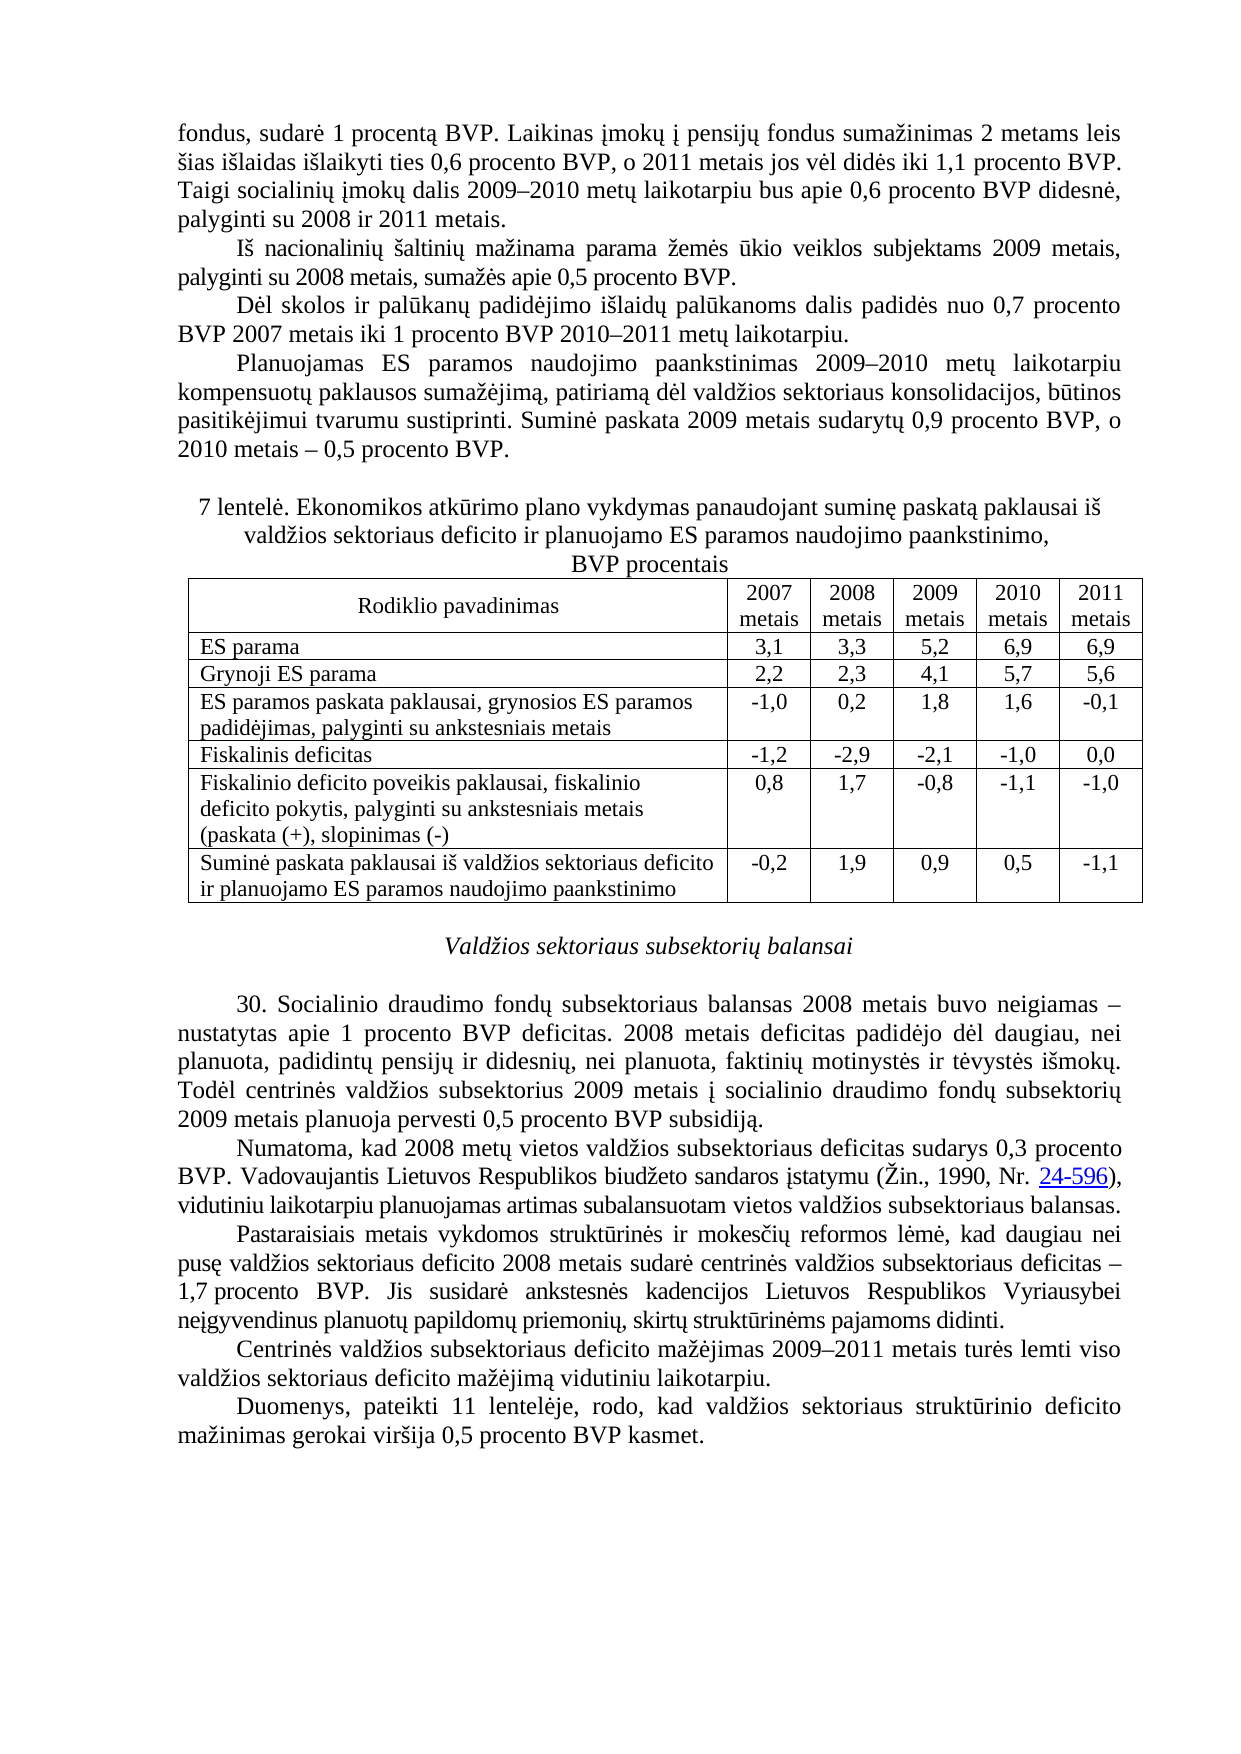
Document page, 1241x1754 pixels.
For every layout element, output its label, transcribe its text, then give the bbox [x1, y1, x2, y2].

table_cell ES parama [189, 633, 727, 659]
text Iš nacionalinių šaltinių mažinama parama žemės ūkio veiklos subjektams 2009 metais, palyginti su 2008 metais, sumažės apie 0,5 procento BVP. [177, 233, 1122, 291]
table_cell 1,9 [811, 849, 893, 902]
table_cell 5,7 [977, 660, 1059, 687]
table_cell 3,3 [811, 633, 893, 659]
table_cell -1,0 [1060, 769, 1142, 848]
table_cell -1,0 [977, 741, 1059, 768]
table_cell 0,5 [977, 849, 1059, 902]
table_cell 1,8 [894, 688, 976, 740]
table_cell -0,8 [894, 769, 976, 848]
text Pastaraisiais metais vykdomos struktūrinės ir mokesčių reformos lėmė, kad daugiau nei pusę valdžios sektoriaus deficito 2008 metais sudarė centrinės valdžios subsektoriaus deficitas – 1,7 procento BVP. Jis susidarė ankstesnės kadencijos Lietuvos Respublikos Vyriausybei neįgyvendinus planuotų papildomų priemonių, skirtų struktūrinėms pajamoms didinti. [177, 1219, 1122, 1334]
table_cell 2,3 [811, 660, 893, 687]
table_cell -0,1 [1060, 688, 1142, 740]
table_cell 0,0 [1060, 741, 1142, 768]
table_cell Fiskalinio deficito poveikis paklausai, fiskalinio deficito pokytis, palyginti su ankstesniais metais (paskata (+), slopinimas (-) [189, 769, 727, 848]
table_cell 6,9 [1060, 633, 1142, 659]
table_cell -1,0 [728, 688, 810, 740]
text Duomenys, pateikti 11 lentelėje, rodo, kad valdžios sektoriaus struktūrinio deficito mažinimas gerokai viršija 0,5 procento BVP kasmet. [177, 1391, 1122, 1449]
table_header 2008 metais [811, 579, 893, 632]
table_cell Grynoji ES parama [189, 660, 727, 687]
text Centrinės valdžios subsektoriaus deficito mažėjimas 2009–2011 metais turės lemti viso valdžios sektoriaus deficito mažėjimą vidutiniu laikotarpiu. [177, 1334, 1122, 1391]
table_cell 1,7 [811, 769, 893, 848]
table_cell -2,9 [811, 741, 893, 768]
table_cell 4,1 [894, 660, 976, 687]
text BVP procentais [177, 549, 1122, 578]
table_header 2010 metais [977, 579, 1059, 632]
table_cell 2,2 [728, 660, 810, 687]
table_header Rodiklio pavadinimas [189, 579, 727, 632]
text 30. Socialinio draudimo fondų subsektoriaus balansas 2008 metais buvo neigiamas – nustatytas apie 1 procento BVP deficitas. 2008 metais deficitas padidėjo dėl daugiau, nei planuota, padidintų pensijų ir didesnių, nei planuota, faktinių motinystės ir tėvystės išmokų. Todėl centrinės valdžios subsektorius 2009 metais į socialinio draudimo fondų subsektorių 2009 metais planuoja pervesti 0,5 procento BVP subsidiją. [177, 989, 1122, 1133]
table_cell -0,2 [728, 849, 810, 902]
table_cell -1,1 [1060, 849, 1142, 902]
text 7 lentelė. Ekonomikos atkūrimo plano vykdymas panaudojant suminę paskatą paklausai iš valdžios sektoriaus deficito ir planuojamo ES paramos naudojimo paankstinimo, [177, 492, 1122, 549]
table_cell Fiskalinis deficitas [189, 741, 727, 768]
table_cell 1,6 [977, 688, 1059, 740]
text Numatoma, kad 2008 metų vietos valdžios subsektoriaus deficitas sudarys 0,3 procento BVP. Vadovaujantis Lietuvos Respublikos biudžeto sandaros įstatymu (Žin., 1990, Nr. 24-596), vidutiniu laikotarpiu planuojamas artimas subalansuotam vietos valdžios subsektoriaus balansas. [177, 1133, 1122, 1219]
table_header 2011 metais [1060, 579, 1142, 632]
text Planuojamas ES paramos naudojimo paankstinimas 2009–2010 metų laikotarpiu kompensuotų paklausos sumažėjimą, patiriamą dėl valdžios sektoriaus konsolidacijos, būtinos pasitikėjimui tvarumu sustiprinti. Suminė paskata 2009 metais sudarytų 0,9 procento BVP, o 2010 metais – 0,5 procento BVP. [177, 348, 1122, 463]
table_cell -2,1 [894, 741, 976, 768]
table_header 2007 metais [728, 579, 810, 632]
table_cell -1,1 [977, 769, 1059, 848]
table_header 2009 metais [894, 579, 976, 632]
table_cell 5,2 [894, 633, 976, 659]
table_cell 3,1 [728, 633, 810, 659]
text fondus, sudarė 1 procentą BVP. Laikinas įmokų į pensijų fondus sumažinimas 2 metams leis šias išlaidas išlaikyti ties 0,6 procento BVP, o 2011 metais jos vėl didės iki 1,1 procento BVP. Taigi socialinių įmokų dalis 2009–2010 metų laikotarpiu bus apie 0,6 procento BVP didesnė, palyginti su 2008 ir 2011 metais. [177, 118, 1122, 233]
table_cell 0,8 [728, 769, 810, 848]
table_cell Suminė paskata paklausai iš valdžios sektoriaus deficito ir planuojamo ES paramos naudojimo paankstinimo [189, 849, 727, 902]
table_cell ES paramos paskata paklausai, grynosios ES paramos padidėjimas, palyginti su ankstesniais metais [189, 688, 727, 740]
table_cell 5,6 [1060, 660, 1142, 687]
table_cell 0,2 [811, 688, 893, 740]
text Valdžios sektoriaus subsektorių balansai [177, 931, 1122, 960]
table_cell -1,2 [728, 741, 810, 768]
text Dėl skolos ir palūkanų padidėjimo išlaidų palūkanoms dalis padidės nuo 0,7 procento BVP 2007 metais iki 1 procento BVP 2010–2011 metų laikotarpiu. [177, 291, 1122, 348]
table_cell 0,9 [894, 849, 976, 902]
table_cell 6,9 [977, 633, 1059, 659]
